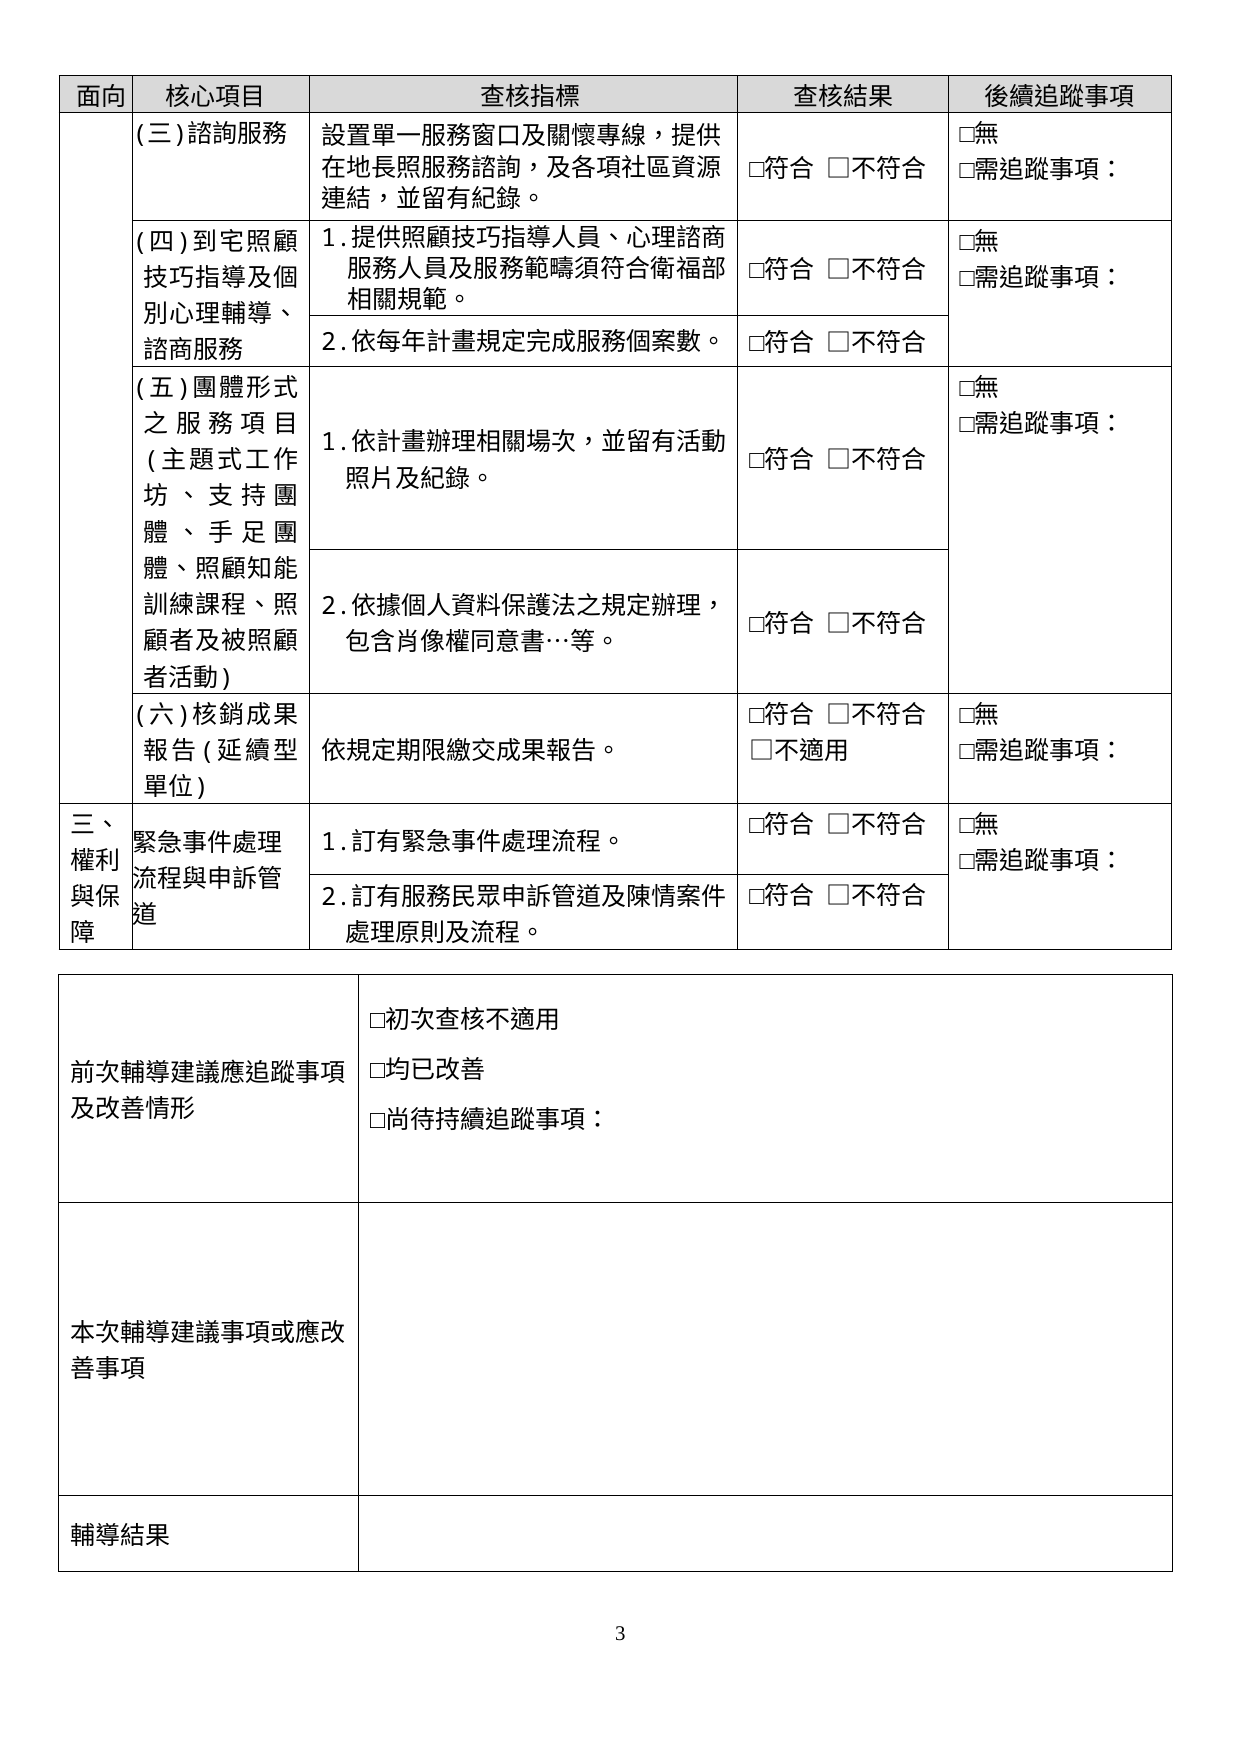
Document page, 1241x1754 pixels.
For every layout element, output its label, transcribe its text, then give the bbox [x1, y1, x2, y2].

table_header 查核結果 [738, 76, 948, 112]
table_cell 2.依據個人資料保護法之規定辦理，包含肖像權同意書…等。 [310, 550, 737, 693]
table_cell 緊急事件處理 流程與申訴管 道 [133, 804, 309, 949]
table_cell (六)核銷成果報告(延續型單位) [133, 694, 309, 803]
table_cell 三、權利與保障 [60, 804, 132, 949]
table_cell [359, 1203, 1172, 1495]
table_cell □符合 □不符合□不適用 [738, 694, 948, 803]
table_cell 1.訂有緊急事件處理流程。 [310, 804, 737, 874]
table_cell 設置單一服務窗口及關懷專線，提供 在地長照服務諮詢，及各項社區資源 連結，並留有紀錄。 [310, 113, 737, 220]
table_cell □無 □需追蹤事項： [949, 221, 1171, 366]
table_cell □符合 □不符合 [738, 550, 948, 693]
table_header 前次輔導建議應追蹤事項及改善情形 [59, 975, 358, 1202]
table_cell 依規定期限繳交成果報告。 [310, 694, 737, 803]
table_cell □無 □需追蹤事項： [949, 113, 1171, 220]
table_cell [359, 1496, 1172, 1571]
table_header □初次查核不適用 □均已改善 □尚待持續追蹤事項： [359, 975, 1172, 1202]
table_cell [60, 113, 132, 803]
table_cell 1.提供照顧技巧指導人員、心理諮商服務人員及服務範疇須符合衛福部相關規範。 [310, 221, 737, 315]
table_cell 輔導結果 [59, 1496, 358, 1571]
table_header 後續追蹤事項 [949, 76, 1171, 112]
table_cell (三)諮詢服務 [133, 113, 309, 220]
table_cell (五)團體形式之服務項目(主題式工作坊、支持團體、手足團體、照顧知能訓練課程、照顧者及被照顧者活動) [133, 367, 309, 693]
table_cell 本次輔導建議事項或應改善事項 [59, 1203, 358, 1495]
table_cell □無 □需追蹤事項： [949, 804, 1171, 949]
table_cell □符合 □不符合 [738, 875, 948, 949]
table_cell □無 □需追蹤事項： [949, 367, 1171, 693]
table_header 核心項目 [133, 76, 309, 112]
table_header 查核指標 [310, 76, 737, 112]
table_header 面向 [60, 76, 132, 112]
table_cell □符合 □不符合 [738, 367, 948, 549]
table_cell 2.訂有服務民眾申訴管道及陳情案件處理原則及流程。 [310, 875, 737, 949]
table_cell □符合 □不符合 [738, 804, 948, 874]
table_cell 2.依每年計畫規定完成服務個案數。 [310, 316, 737, 366]
table_cell □無 □需追蹤事項： [949, 694, 1171, 803]
table_cell □符合 □不符合 [738, 316, 948, 366]
table_cell □符合 □不符合 [738, 113, 948, 220]
table_cell (四)到宅照顧技巧指導及個別心理輔導、諮商服務 [133, 221, 309, 366]
table_cell □符合 □不符合 [738, 221, 948, 315]
table_cell 1.依計畫辦理相關場次，並留有活動照片及紀錄。 [310, 367, 737, 549]
